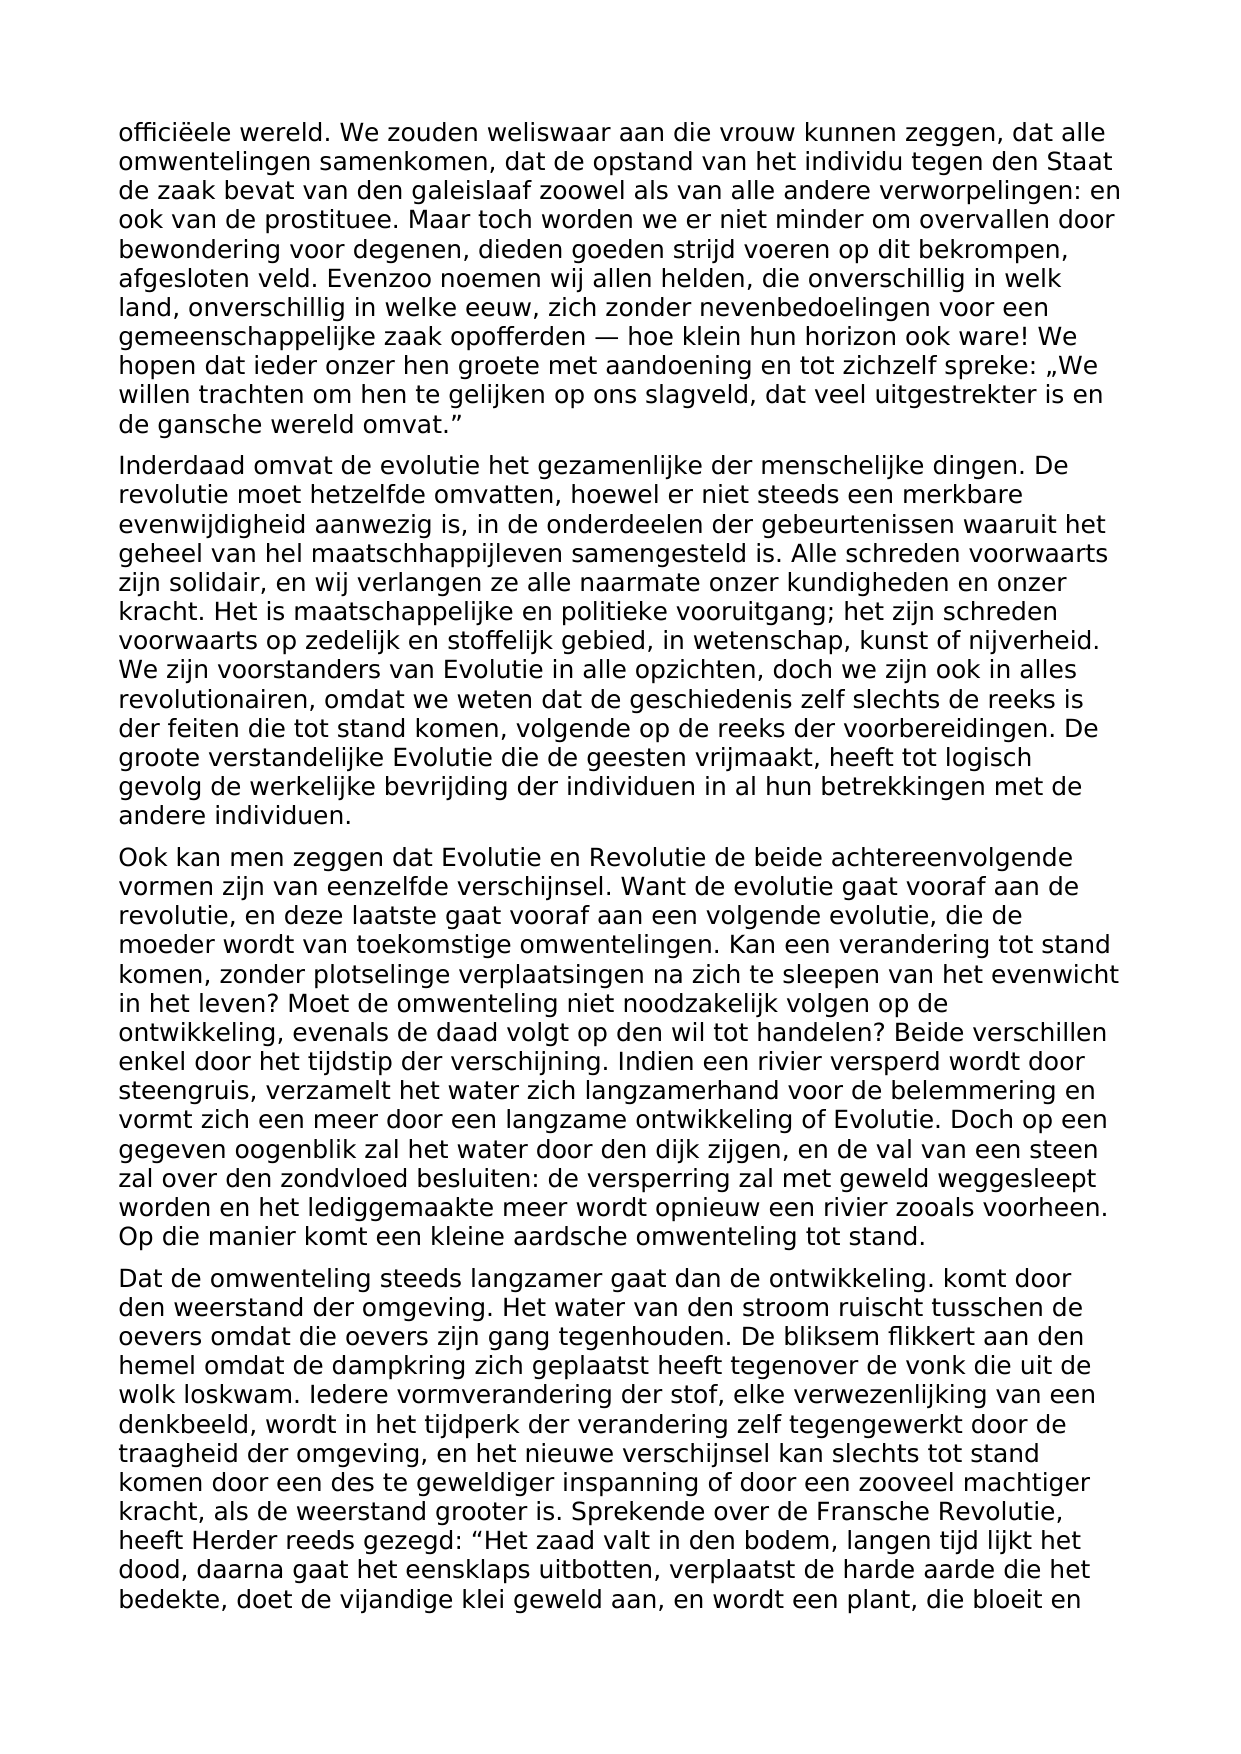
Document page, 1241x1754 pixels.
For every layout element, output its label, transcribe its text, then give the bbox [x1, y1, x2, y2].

text Inderdaad omvat de evolutie het gezamenlijke der menschelijke dingen. De revolutie moet hetzelfde omvatten, hoewel er niet steeds een merkbare evenwijdigheid aanwezig is, in de onderdeelen der gebeurtenissen waaruit het geheel van hel maatschhappijleven samengesteld is. Alle schreden voorwaarts zijn solidair, en wij verlangen ze alle naarmate onzer kundigheden en onzer kracht. Het is maatschappelijke en politieke vooruitgang; het zijn schreden voorwaarts op zedelijk en stoffelijk gebied, in wetenschap, kunst of nijverheid. We zijn voorstanders van Evolutie in alle opzichten, doch we zijn ook in alles revolutionairen, omdat we weten dat de geschiedenis zelf slechts de reeks is der feiten die tot stand komen, volgende op de reeks der voorbereidingen. De groote verstandelijke Evolutie die de geesten vrijmaakt, heeft tot logisch gevolg de werkelijke bevrijding der individuen in al hun betrekkingen met de andere individuen. [118, 451, 1122, 831]
text Ook kan men zeggen dat Evolutie en Revolutie de beide achtereenvolgende vormen zijn van eenzelfde verschijnsel. Want de evolutie gaat vooraf aan de revolutie, en deze laatste gaat vooraf aan een volgende evolutie, die de moeder wordt van toekomstige omwentelingen. Kan een verandering tot stand komen, zonder plotselinge verplaatsingen na zich te sleepen van het evenwicht in het leven? Moet de omwenteling niet noodzakelijk volgen op de ontwikkeling, evenals de daad volgt op den wil tot handelen? Beide verschillen enkel door het tijdstip der verschijning. Indien een rivier versperd wordt door steengruis, verzamelt het water zich langzamerhand voor de belemmering en vormt zich een meer door een langzame ontwikkeling of Evolutie. Doch op een gegeven oogenblik zal het water door den dijk zijgen, en de val van een steen zal over den zondvloed besluiten: de versperring zal met geweld weggesleept worden en het lediggemaakte meer wordt opnieuw een rivier zooals voorheen. Op die manier komt een kleine aardsche omwenteling tot stand. [118, 843, 1122, 1251]
text officiëele wereld. We zouden weliswaar aan die vrouw kunnen zeggen, dat alle omwentelingen samenkomen, dat de opstand van het individu tegen den Staat de zaak bevat van den galeislaaf zoowel als van alle andere verworpelingen: en ook van de prostituee. Maar toch worden we er niet minder om overvallen door bewondering voor degenen, dieden goeden strijd voeren op dit bekrompen, afgesloten veld. Evenzoo noemen wij allen helden, die onverschillig in welk land, onverschillig in welke eeuw, zich zonder nevenbedoelingen voor een gemeenschappelijke zaak opofferden — hoe klein hun horizon ook ware! We hopen dat ieder onzer hen groete met aandoening en tot zichzelf spreke: „We willen trachten om hen te gelijken op ons slagveld, dat veel uitgestrekter is en de gansche wereld omvat.” [118, 118, 1122, 439]
text Dat de omwenteling steeds langzamer gaat dan de ontwikkeling. komt door den weerstand der omgeving. Het water van den stroom ruischt tusschen de oevers omdat die oevers zijn gang tegenhouden. De bliksem flikkert aan den hemel omdat de dampkring zich geplaatst heeft tegenover de vonk die uit de wolk loskwam. Iedere vormverandering der stof, elke verwezenlijking van een denkbeeld, wordt in het tijdperk der verandering zelf tegengewerkt door de traagheid der omgeving, en het nieuwe verschijnsel kan slechts tot stand komen door een des te geweldiger inspanning of door een zooveel machtiger kracht, als de weerstand grooter is. Sprekende over de Fransche Revolutie, heeft Herder reeds gezegd: “Het zaad valt in den bodem, langen tijd lijkt het dood, daarna gaat het eensklaps uitbotten, verplaatst de harde aarde die het bedekte, doet de vijandige klei geweld aan, en wordt een plant, die bloeit en [118, 1264, 1122, 1614]
